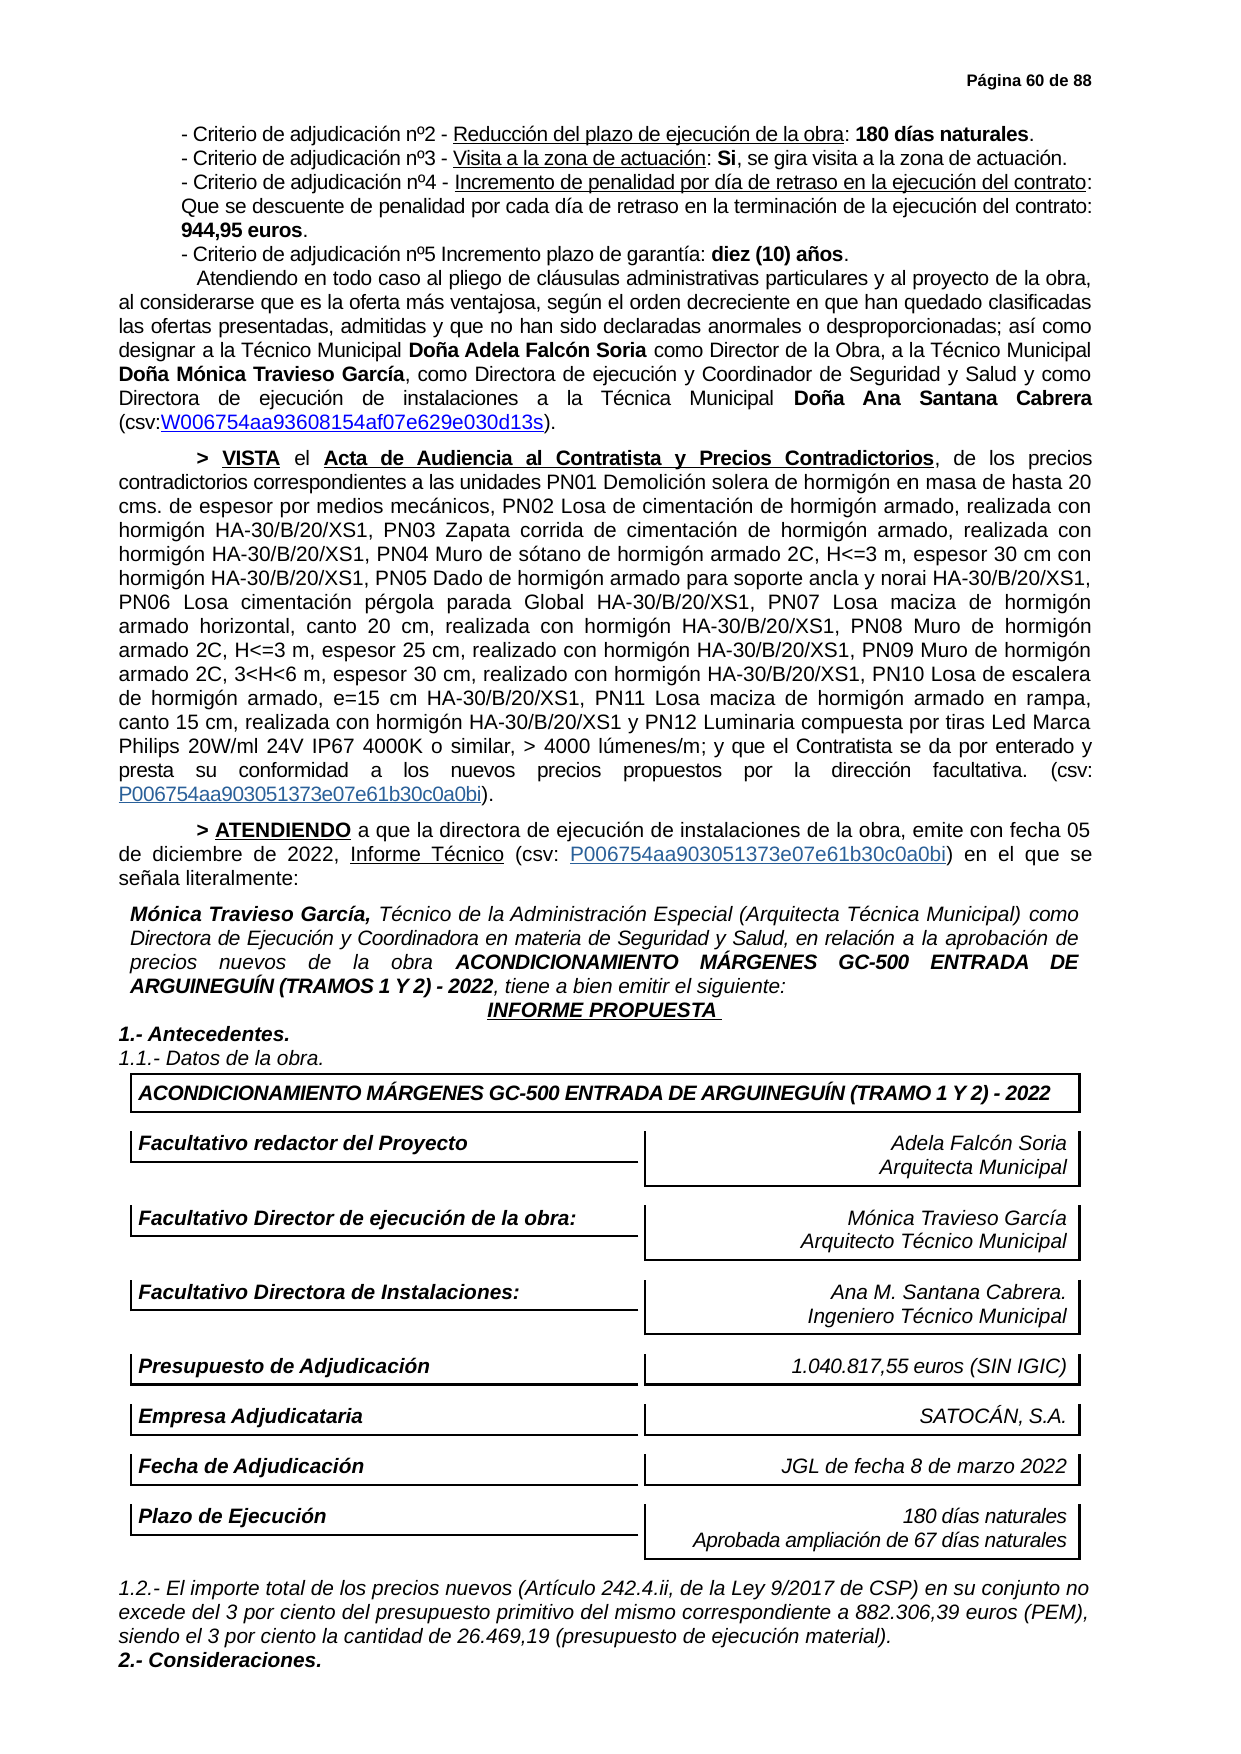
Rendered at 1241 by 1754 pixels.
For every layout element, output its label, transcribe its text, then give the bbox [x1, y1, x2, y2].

text - Criterio de adjudicación nº2 - Reducción del plazo de ejecución de la obra: 180 días naturales. [181, 122, 1092, 146]
text 1.2.- El importe total de los precios nuevos (Artículo 242.4.ii, de la Ley 9/2017 de CSP) en su conjunto no excede del 3 por ciento del presupuesto primitivo del mismo correspondiente a 882.306,39 euros (PEM), siendo el 3 por ciento la cantidad de 26.469,19 (presupuesto de ejecución material). [118, 1576, 1092, 1647]
table_cell Fecha de Adjudicación [127, 1451, 641, 1501]
table_cell Ana M. Santana Cabrera. Ingeniero Técnico Municipal [641, 1277, 1083, 1351]
table_header ACONDICIONAMIENTO MÁRGENES GC-500 ENTRADA DE ARGUINEGUÍN (TRAMO 1 Y 2) - 2022 [127, 1070, 1083, 1128]
text 2.- Consideraciones. [118, 1647, 1092, 1671]
table_cell 180 días naturales Aprobada ampliación de 67 días naturales [641, 1501, 1083, 1576]
table_cell Facultativo Directora de Instalaciones: [127, 1277, 641, 1351]
table_cell Presupuesto de Adjudicación [127, 1351, 641, 1401]
text Mónica Travieso García, Técnico de la Administración Especial (Arquitecta Técnica Municipal) como Directora de Ejecución y Coordinadora en materia de Seguridad y Salud, en relación a la aprobación de precios nuevos de la obra ACONDICIONAMIENTO MÁRGENES GC-500 ENTRADA DE ARGUINEGUÍN (TRAMOS 1 Y 2) - 2022, tiene a bien emitir el siguiente: [130, 902, 1081, 998]
text 1.1.- Datos de la obra. [118, 1046, 1092, 1070]
table_cell Empresa Adjudicataria [127, 1401, 641, 1451]
text - Criterio de adjudicación nº4 - Incremento de penalidad por día de retraso en la ejecución del contrato: Que se descuente de penalidad por cada día de retraso en la terminación de la ejecución del contrato: 944,95 euros. [181, 170, 1092, 242]
text Atendiendo en todo caso al pliego de cláusulas administrativas particulares y al proyecto de la obra, al considerarse que es la oferta más ventajosa, según el orden decreciente en que han quedado clasificadas las ofertas presentadas, admitidas y que no han sido declaradas anormales o desproporcionadas; así como designar a la Técnico Municipal Doña Adela Falcón Soria como Director de la Obra, a la Técnico Municipal Doña Mónica Travieso García, como Directora de ejecución y Coordinador de Seguridad y Salud y como Directora de ejecución de instalaciones a la Técnica Municipal Doña Ana Santana Cabrera (csv:W006754aa93608154af07e629e030d13s). [118, 266, 1092, 433]
table_cell Adela Falcón Soria Arquitecta Municipal [641, 1128, 1083, 1202]
table_cell Facultativo redactor del Proyecto [127, 1128, 641, 1202]
text > VISTA el Acta de Audiencia al Contratista y Precios Contradictorios, de los precios contradictorios correspondientes a las unidades PN01 Demolición solera de hormigón en masa de hasta 20 cms. de espesor por medios mecánicos, PN02 Losa de cimentación de hormigón armado, realizada con hormigón HA-30/B/20/XS1, PN03 Zapata corrida de cimentación de hormigón armado, realizada con hormigón HA-30/B/20/XS1, PN04 Muro de sótano de hormigón armado 2C, H<=3 m, espesor 30 cm con hormigón HA-30/B/20/XS1, PN05 Dado de hormigón armado para soporte ancla y norai HA-30/B/20/XS1, PN06 Losa cimentación pérgola parada Global HA-30/B/20/XS1, PN07 Losa maciza de hormigón armado horizontal, canto 20 cm, realizada con hormigón HA-30/B/20/XS1, PN08 Muro de hormigón armado 2C, H<=3 m, espesor 25 cm, realizado con hormigón HA-30/B/20/XS1, PN09 Muro de hormigón armado 2C, 3<H<6 m, espesor 30 cm, realizado con hormigón HA-30/B/20/XS1, PN10 Losa de escalera de hormigón armado, e=15 cm HA-30/B/20/XS1, PN11 Losa maciza de hormigón armado en rampa, canto 15 cm, realizada con hormigón HA-30/B/20/XS1 y PN12 Luminaria compuesta por tiras Led Marca Philips 20W/ml 24V IP67 4000K o similar, > 4000 lúmenes/m; y que el Contratista se da por enterado y presta su conformidad a los nuevos precios propuestos por la dirección facultativa. (csv: P006754aa903051373e07e61b30c0a0bi). [118, 446, 1092, 805]
text - Criterio de adjudicación nº5 Incremento plazo de garantía: diez (10) años. [181, 242, 1092, 266]
text - Criterio de adjudicación nº3 - Visita a la zona de actuación: Si, se gira visita a la zona de actuación. [181, 146, 1092, 170]
table_cell Plazo de Ejecución [127, 1501, 641, 1576]
table_cell 1.040.817,55 euros (SIN IGIC) [641, 1351, 1083, 1401]
table_cell SATOCÁN, S.A. [641, 1401, 1083, 1451]
table_cell Facultativo Director de ejecución de la obra: [127, 1203, 641, 1277]
text > ATENDIENDO a que la directora de ejecución de instalaciones de la obra, emite con fecha 05 de diciembre de 2022, Informe Técnico (csv: P006754aa903051373e07e61b30c0a0bi) en el que se señala literalmente: [118, 818, 1092, 890]
text INFORME PROPUESTA [118, 998, 1092, 1022]
table_cell Mónica Travieso García Arquitecto Técnico Municipal [641, 1203, 1083, 1277]
table_cell JGL de fecha 8 de marzo 2022 [641, 1451, 1083, 1501]
text 1.- Antecedentes. [118, 1022, 1092, 1046]
